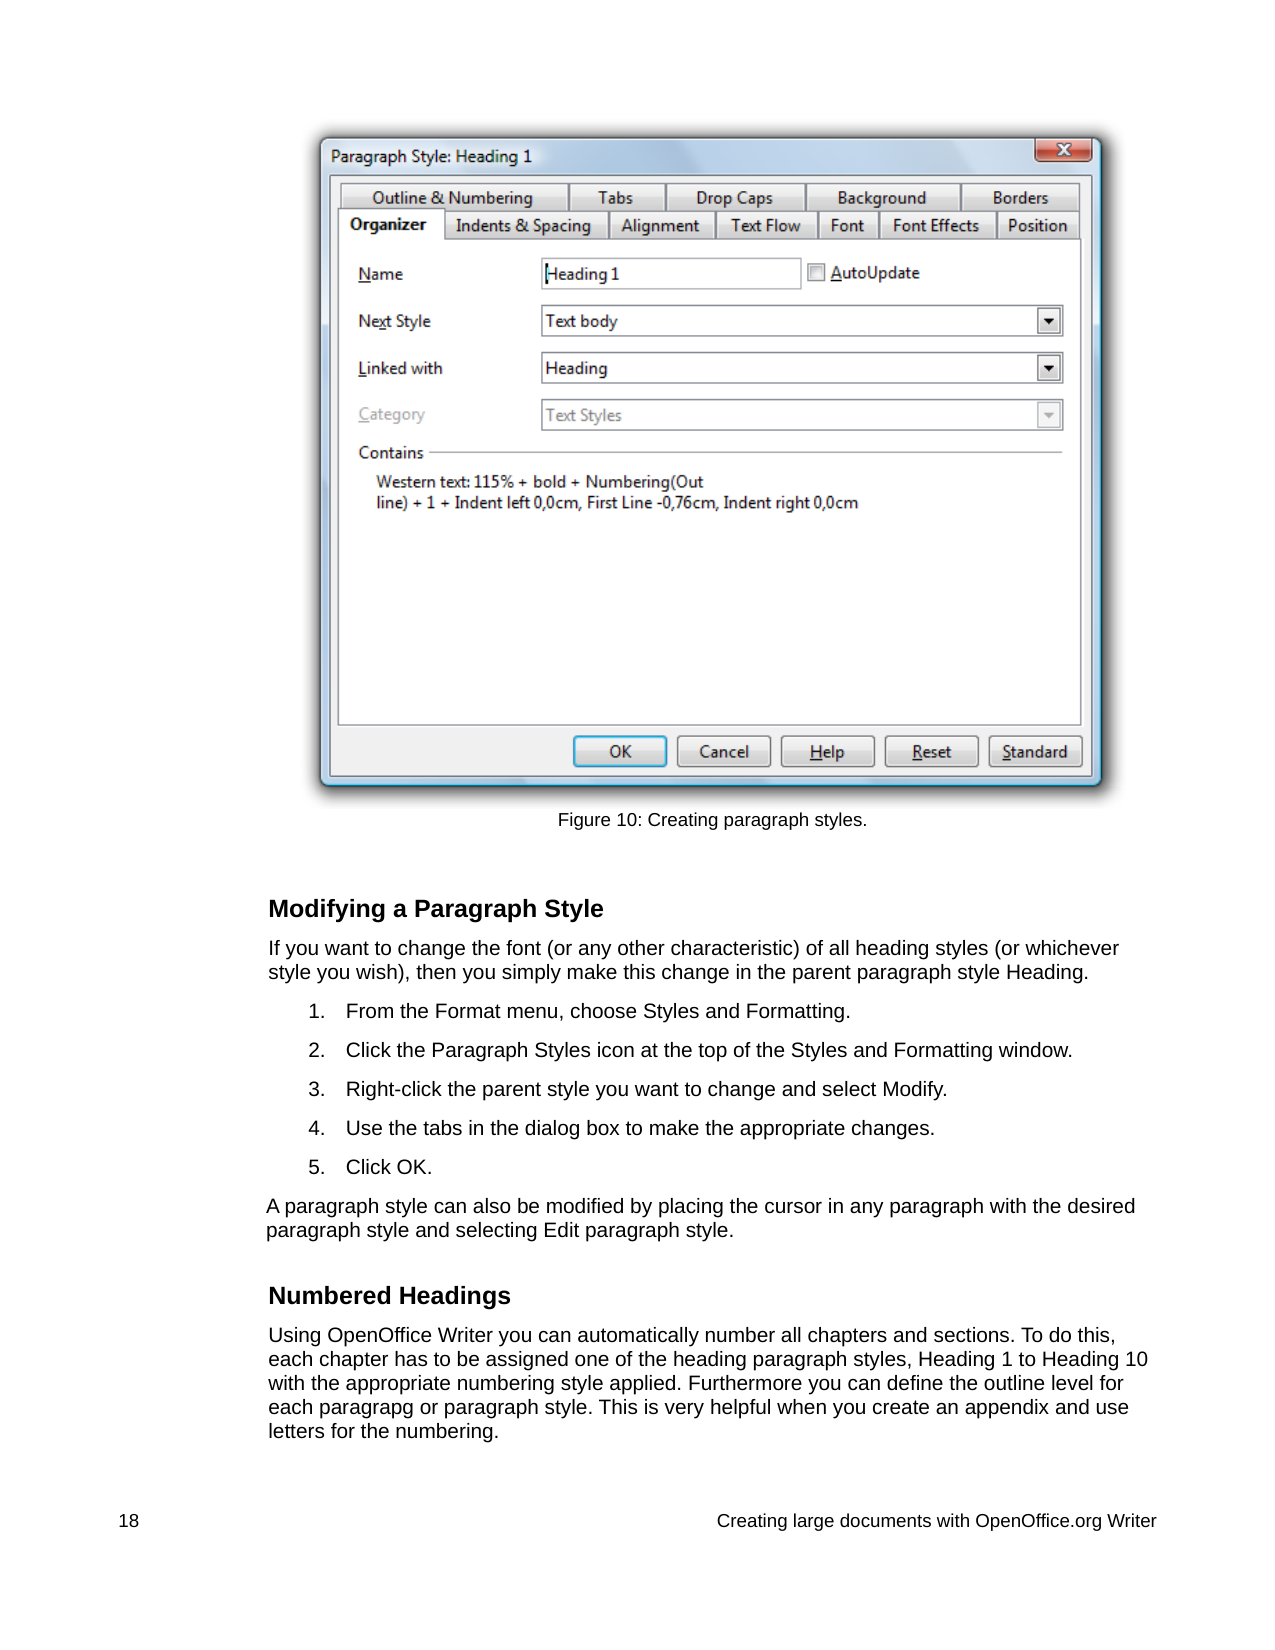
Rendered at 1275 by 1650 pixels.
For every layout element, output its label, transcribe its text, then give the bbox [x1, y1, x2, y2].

list Right-click the parent style you want to change and select Modify. [340, 1077, 1157, 1101]
list Use the tabs in the dialog box to make the appropriate changes. [340, 1116, 1157, 1139]
text Figure 10: Creating paragraph styles. [299, 809, 1126, 831]
list Click OK. [340, 1154, 1157, 1178]
list Click the Paragraph Styles icon at the top of the Styles and Formatting window. [340, 1038, 1157, 1062]
subtitle Modifying a Paragraph Style [268, 894, 1157, 923]
text A paragraph style can also be modified by placing the cursor in any paragraph with the desired paragraph style and selecting Edit paragraph style. [266, 1193, 1157, 1241]
text If you want to change the font (or any other characteristic) of all heading styles (or whichever style you wish), then you simply make this change in the parent paragraph style Heading. [268, 936, 1157, 984]
text Using OpenOffice Writer you can automatically number all chapters and sections. To do this, each chapter has to be assigned one of the heading paragraph styles, Heading 1 to Heading 10 with the appropriate numbering style applied. Furthermore you can define the outline level for each paragrapg or paragraph style. This is very helpful when you create an appendix and use letters for the numbering. [268, 1323, 1157, 1442]
picture [299, 118, 1126, 809]
list From the Format menu, choose Styles and Formatting. [340, 999, 1157, 1023]
subtitle Numbered Headings [268, 1281, 1157, 1310]
